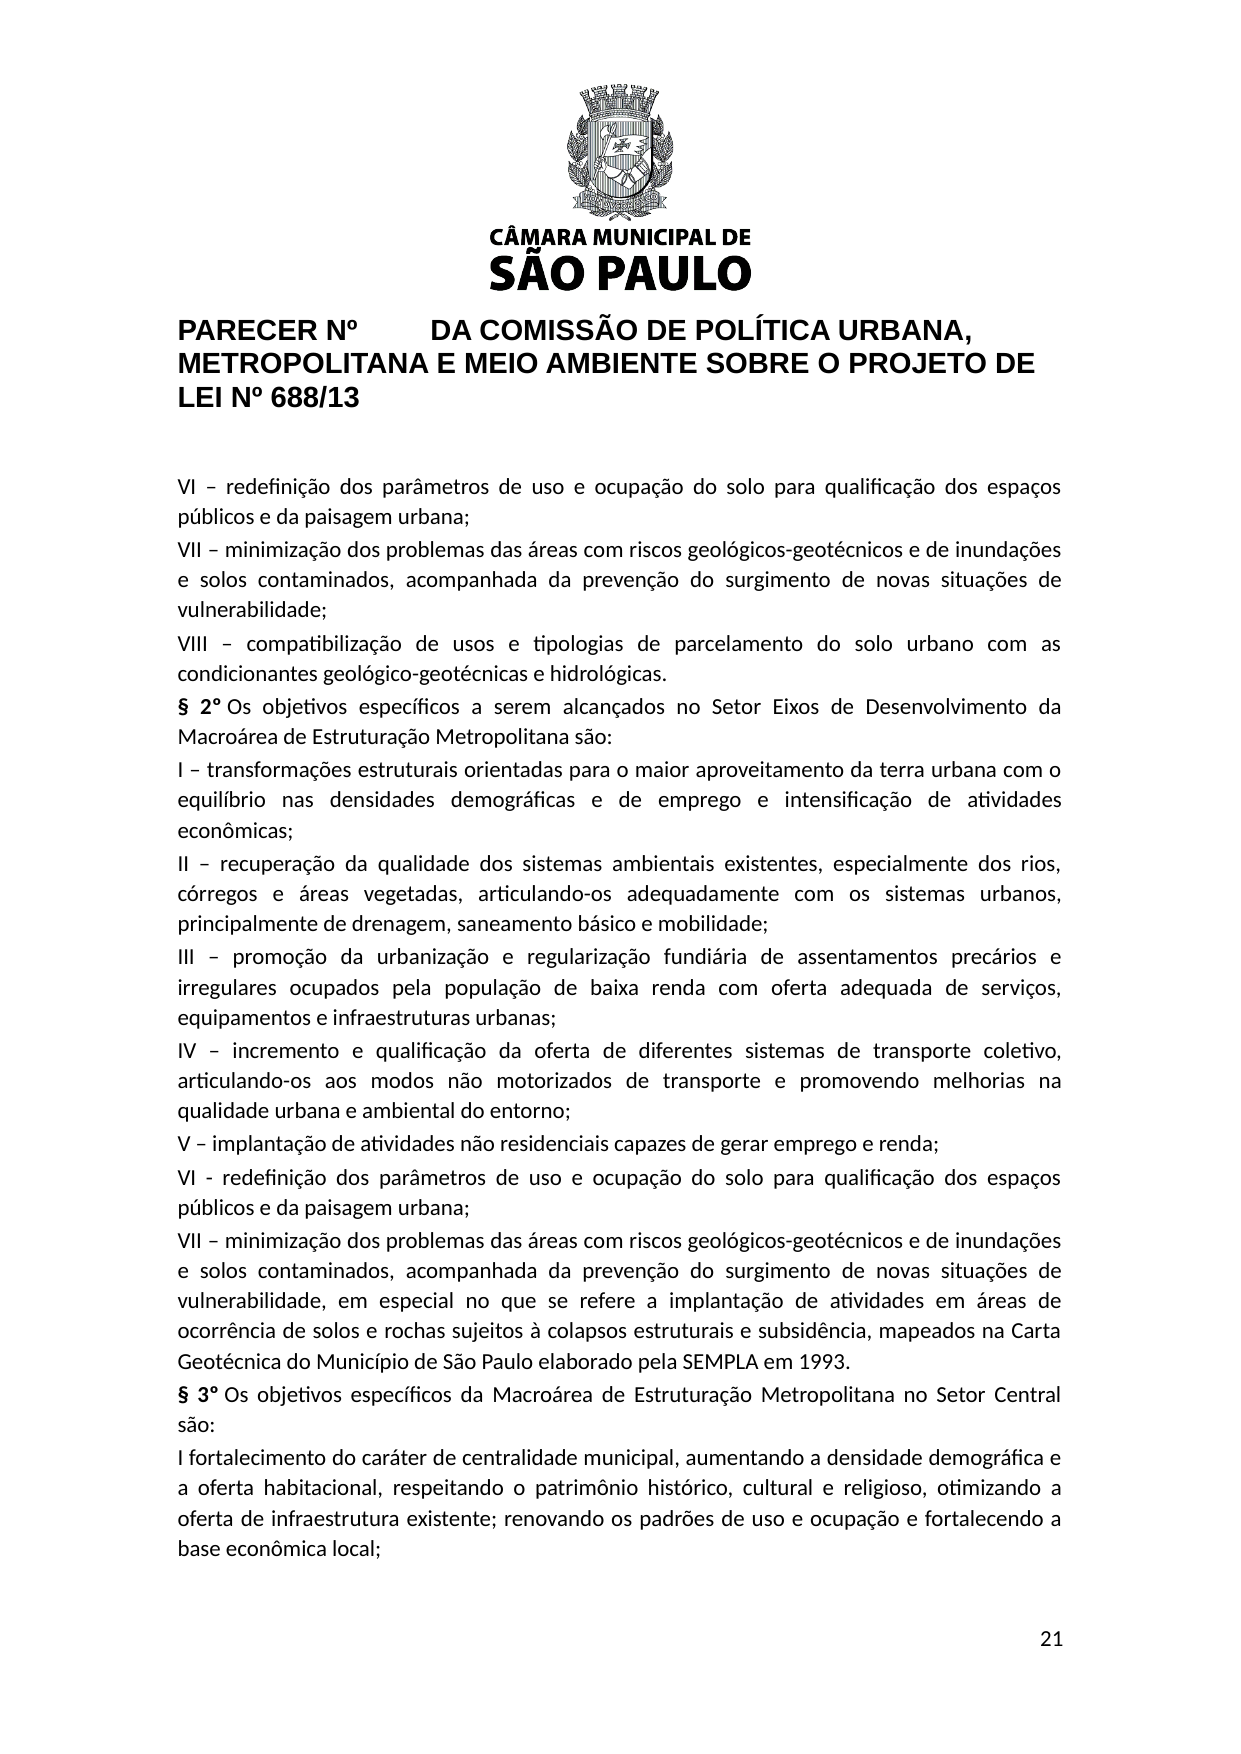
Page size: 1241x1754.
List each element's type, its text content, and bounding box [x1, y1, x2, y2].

text I – transformações estruturais orientadas para o maior aproveitamento da terra urbana com o equilíbrio nas densidades demográficas e de emprego e intensificação de atividades econômicas; [177, 755, 1063, 844]
text III – promoção da urbanização e regularização fundiária de assentamentos precários e irregulares ocupados pela população de baixa renda com oferta adequada de serviços, equipamentos e infraestruturas urbanas; [177, 942, 1063, 1031]
text V – implantação de atividades não residenciais capazes de gerar emprego e renda; [177, 1129, 1063, 1158]
text VI – redefinição dos parâmetros de uso e ocupação do solo para qualificação dos espaços públicos e da paisagem urbana; [177, 472, 1063, 530]
text II – recuperação da qualidade dos sistemas ambientais existentes, especialmente dos rios, córregos e áreas vegetadas, articulando-os adequadamente com os sistemas urbanos, principalmente de drenagem, saneamento básico e mobilidade; [177, 849, 1063, 937]
text VIII – compatibilização de usos e tipologias de parcelamento do solo urbano com as condicionantes geológico-geotécnicas e hidrológicas. [177, 629, 1063, 687]
text § 2º Os objetivos específicos a serem alcançados no Setor Eixos de Desenvolvimento da Macroárea de Estruturação Metropolitana são: [177, 692, 1063, 750]
text VII – minimização dos problemas das áreas com riscos geológicos-geotécnicos e de inundações e solos contaminados, acompanhada da prevenção do surgimento de novas situações de vulnerabilidade; [177, 535, 1063, 624]
text I fortalecimento do caráter de centralidade municipal, aumentando a densidade demográfica e a oferta habitacional, respeitando o patrimônio histórico, cultural e religioso, otimizando a oferta de infraestrutura existente; renovando os padrões de uso e ocupação e fortalecendo a base econômica local; [177, 1443, 1063, 1562]
text § 3º Os objetivos específicos da Macroárea de Estruturação Metropolitana no Setor Central são: [177, 1380, 1063, 1438]
picture [488, 83, 752, 292]
text IV – incremento e qualificação da oferta de diferentes sistemas de transporte coletivo, articulando-os aos modos não motorizados de transporte e promovendo melhorias na qualidade urbana e ambiental do entorno; [177, 1036, 1063, 1124]
text VI - redefinição dos parâmetros de uso e ocupação do solo para qualificação dos espaços públicos e da paisagem urbana; [177, 1163, 1063, 1221]
text VII – minimização dos problemas das áreas com riscos geológicos-geotécnicos e de inundações e solos contaminados, acompanhada da prevenção do surgimento de novas situações de vulnerabilidade, em especial no que se refere a implantação de atividades em áreas de ocorrência de solos e rochas sujeitos à colapsos estruturais e subsidência, mapeados na Carta Geotécnica do Município de São Paulo elaborado pela SEMPLA em 1993. [177, 1226, 1063, 1375]
